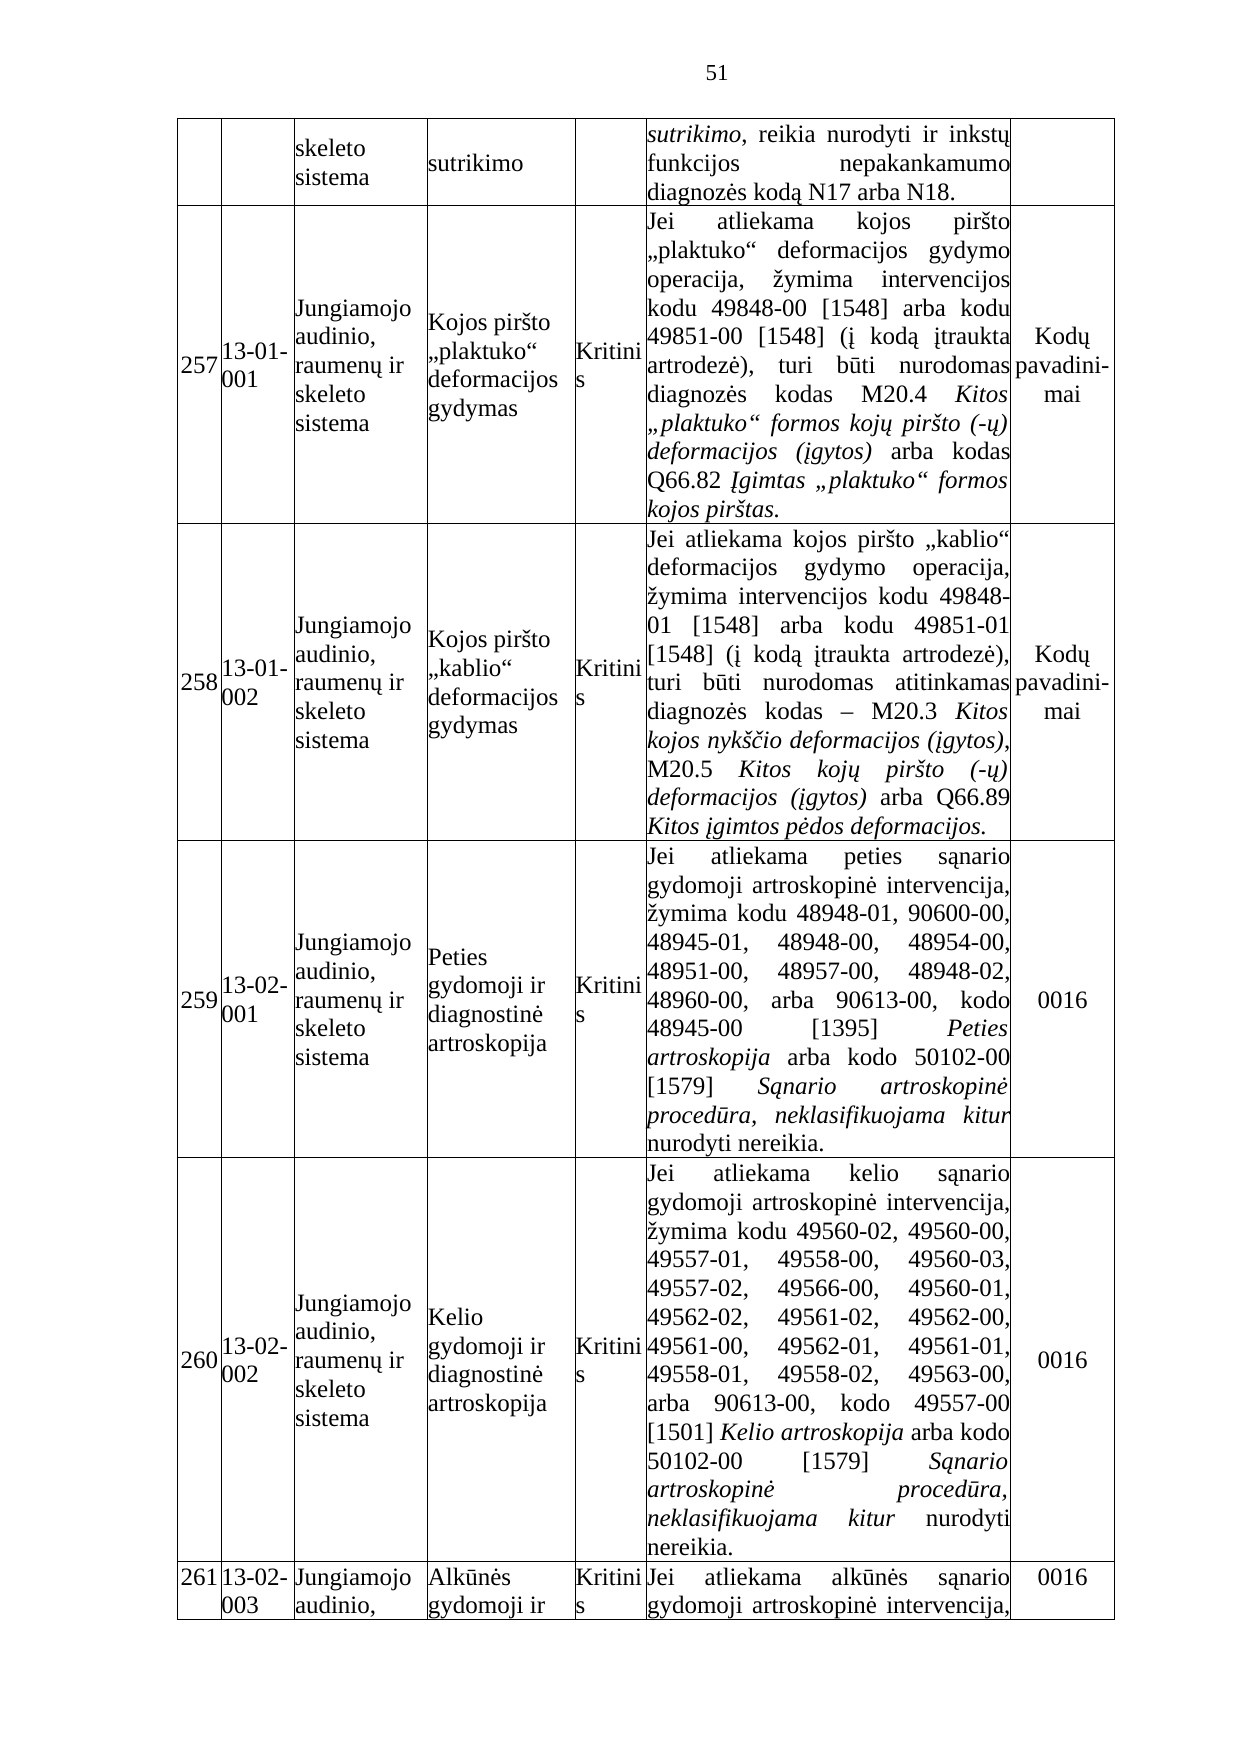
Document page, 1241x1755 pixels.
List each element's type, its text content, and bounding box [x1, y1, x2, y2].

table_cell Jei atliekama peties sąnario gydomoji artroskopinė intervencija, žymima kodu 48948-01, 90600-00, 48945-01, 48948-00, 48954-00, 48951-00, 48957-00, 48948-02, 48960-00, arba 90613-00, kodo 48945-00 [1395] Peties artroskopija arba kodo 50102-00 [1579] Sąnario artroskopinė procedūra, neklasifikuojama kitur nurodyti nereikia. [647, 841, 1010, 1157]
table_cell Kojos piršto „kablio“ deformacijos gydymas [428, 524, 575, 840]
table_cell sutrikimo, reikia nurodyti ir inkstų funkcijos nepakankamumo diagnozės kodą N17 arba N18. [647, 119, 1010, 205]
table_cell Peties gydomoji ir diagnostinė artroskopija [428, 841, 575, 1157]
table_cell 259 [178, 841, 221, 1157]
table_cell 0016 [1011, 1562, 1114, 1619]
table_cell 0016 [1011, 1158, 1114, 1561]
table_cell Kritinis [576, 1562, 646, 1619]
table_cell Kritinis [576, 841, 646, 1157]
table_cell [222, 119, 294, 205]
table_cell Kelio gydomoji ir diagnostinė artroskopija [428, 1158, 575, 1561]
table_cell 260 [178, 1158, 221, 1561]
table_cell Kodų pavadini-mai [1011, 524, 1114, 840]
table_cell Jungiamojo audinio, raumenų ir skeleto sistema [295, 206, 427, 523]
table_cell Jungiamojo audinio, raumenų ir skeleto sistema [295, 1158, 427, 1561]
table_cell 13-02-001 [222, 841, 294, 1157]
table_cell Jei atliekama alkūnės sąnario gydomoji artroskopinė intervencija, [647, 1562, 1010, 1619]
table_cell Jei atliekama kojos piršto „plaktuko“ deformacijos gydymo operacija, žymima intervencijos kodu 49848-00 [1548] arba kodu 49851-00 [1548] (į kodą įtraukta artrodezė), turi būti nurodomas diagnozės kodas M20.4 Kitos „plaktuko“ formos kojų piršto (-ų) deformacijos (įgytos) arba kodas Q66.82 Įgimtas „plaktuko“ formos kojos pirštas. [647, 206, 1010, 523]
table_cell Kodų pavadini-mai [1011, 206, 1114, 523]
table_cell [1011, 119, 1114, 205]
table_cell Kritinis [576, 1158, 646, 1561]
table_cell Jungiamojo audinio, raumenų ir skeleto sistema [295, 841, 427, 1157]
table_cell skeleto sistema [295, 119, 427, 205]
table_cell 261 [178, 1562, 221, 1619]
table_cell [178, 119, 221, 205]
table_cell [576, 119, 646, 205]
table_cell 13-02-002 [222, 1158, 294, 1561]
table_cell sutrikimo [428, 119, 575, 205]
table_cell 13-01-001 [222, 206, 294, 523]
table_cell Jei atliekama kelio sąnario gydomoji artroskopinė intervencija, žymima kodu 49560-02, 49560-00, 49557-01, 49558-00, 49560-03, 49557-02, 49566-00, 49560-01, 49562-02, 49561-02, 49562-00, 49561-00, 49562-01, 49561-01, 49558-01, 49558-02, 49563-00, arba 90613-00, kodo 49557-00 [1501] Kelio artroskopija arba kodo 50102-00 [1579] Sąnario artroskopinė procedūra, neklasifikuojama kitur nurodyti nereikia. [647, 1158, 1010, 1561]
table_cell Kritinis [576, 206, 646, 523]
table_cell 258 [178, 524, 221, 840]
table_cell 0016 [1011, 841, 1114, 1157]
table_cell 13-02-003 [222, 1562, 294, 1619]
table_cell Jungiamojo audinio, [295, 1562, 427, 1619]
table_cell Kritinis [576, 524, 646, 840]
table_cell Kojos piršto „plaktuko“ deformacijos gydymas [428, 206, 575, 523]
table_cell Jungiamojo audinio, raumenų ir skeleto sistema [295, 524, 427, 840]
table_cell Jei atliekama kojos piršto „kablio“ deformacijos gydymo operacija, žymima intervencijos kodu 49848-01 [1548] arba kodu 49851-01 [1548] (į kodą įtraukta artrodezė), turi būti nurodomas atitinkamas diagnozės kodas – M20.3 Kitos kojos nykščio deformacijos (įgytos), M20.5 Kitos kojų piršto (-ų) deformacijos (įgytos) arba Q66.89 Kitos įgimtos pėdos deformacijos. [647, 524, 1010, 840]
table_cell 257 [178, 206, 221, 523]
table_cell 13-01-002 [222, 524, 294, 840]
table_cell Alkūnės gydomoji ir [428, 1562, 575, 1619]
